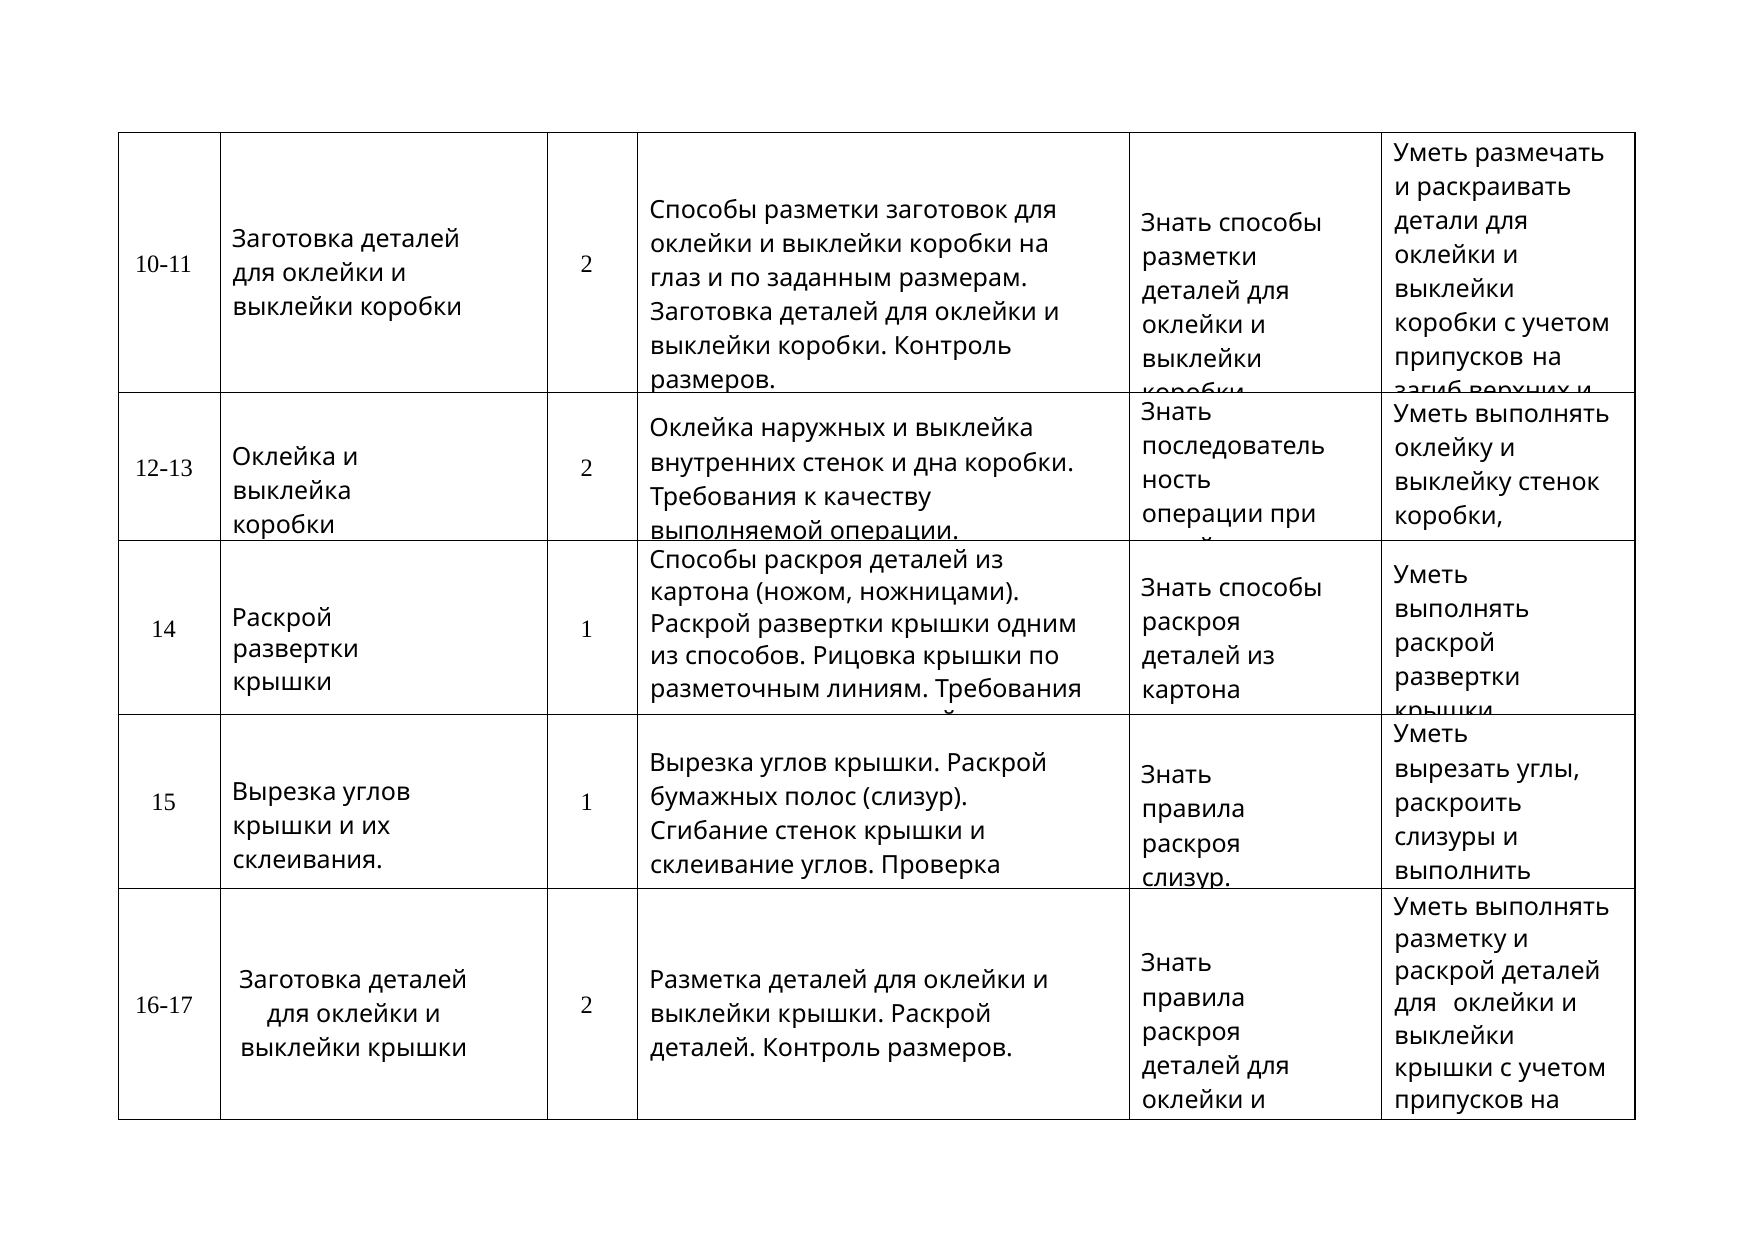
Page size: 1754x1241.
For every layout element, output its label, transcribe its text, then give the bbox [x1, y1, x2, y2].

table_cell Знать последовательность операции при оклейке и выклейки коробки [1130, 393, 1381, 540]
table_cell Уметь вырезать углы, раскроить слизуры и выполнить склеивание углов крышки [1382, 715, 1634, 888]
table_header Уметь размечать и раскраивать детали для оклейки и выклейки коробки с учетом припусков на загиб верхних и нижних кромок и направления волокон из бумаги [1382, 133, 1634, 392]
table_cell Знать способы раскроя деталей из картона [1130, 541, 1381, 714]
table_cell Вырезка углов крышки. Раскрой бумажных полос (слизур). Сгибание стенок крышки и склеивание углов. Проверка качества работы. [638, 715, 1129, 888]
table_cell Вырезка углов крышки и их склеивания. [221, 715, 547, 888]
table_cell Раскрой развертки крышки [221, 541, 547, 714]
table_cell 1 [548, 541, 637, 714]
table_cell 1 [548, 715, 637, 888]
table_cell Оклейка наружных и выклейка внутренних стенок и дна коробки. Требования к качеству выполняемой операции. [638, 393, 1129, 540]
table_cell Уметь выполнять оклейку и выклейку стенок коробки, проверить качество выполнения работ. [1382, 393, 1634, 540]
table_header 10-11 [119, 133, 220, 392]
table_cell 12-13 [119, 393, 220, 540]
table_cell 2 [548, 393, 637, 540]
table_header 2 [548, 133, 637, 392]
table_cell 15 [119, 715, 220, 888]
table_cell 16-17 [119, 889, 220, 1119]
table_header Заготовка деталей для оклейки и выклейки коробки [221, 133, 547, 392]
table_header Способы разметки заготовок для оклейки и выклейки коробки на глаз и по заданным размерам. Заготовка деталей для оклейки и выклейки коробки. Контроль размеров. [638, 133, 1129, 392]
table_cell Разметка деталей для оклейки и выклейки крышки. Раскрой деталей. Контроль размеров. [638, 889, 1129, 1119]
table_header Знать способы разметки деталей для оклейки и выклейки коробки. [1130, 133, 1381, 392]
table_cell Знать правила раскроя слизур. [1130, 715, 1381, 888]
table_cell Способы раскроя деталей из картона (ножом, ножницами). Раскрой развертки крышки одним из способов. Рицовка крышки по разметочным линиям. Требования к качеству выполняемой операции. [638, 541, 1129, 714]
table_cell Оклейка и выклейка коробки [221, 393, 547, 540]
table_cell 14 [119, 541, 220, 714]
table_cell Уметь выполнять раскрой развертки крышки, рицовку крышки, проверить качество работы [1382, 541, 1634, 714]
table_cell Уметь выполнять разметку и раскрой деталей для оклейки и выклейки крышки с учетом припусков на загиб верхних и нижних кромок [1382, 889, 1634, 1119]
table_cell Знать правила раскроя деталей для оклейки и выклейки [1130, 889, 1381, 1119]
table_cell Заготовка деталей для оклейки и выклейки крышки [221, 889, 547, 1119]
table_cell 2 [548, 889, 637, 1119]
